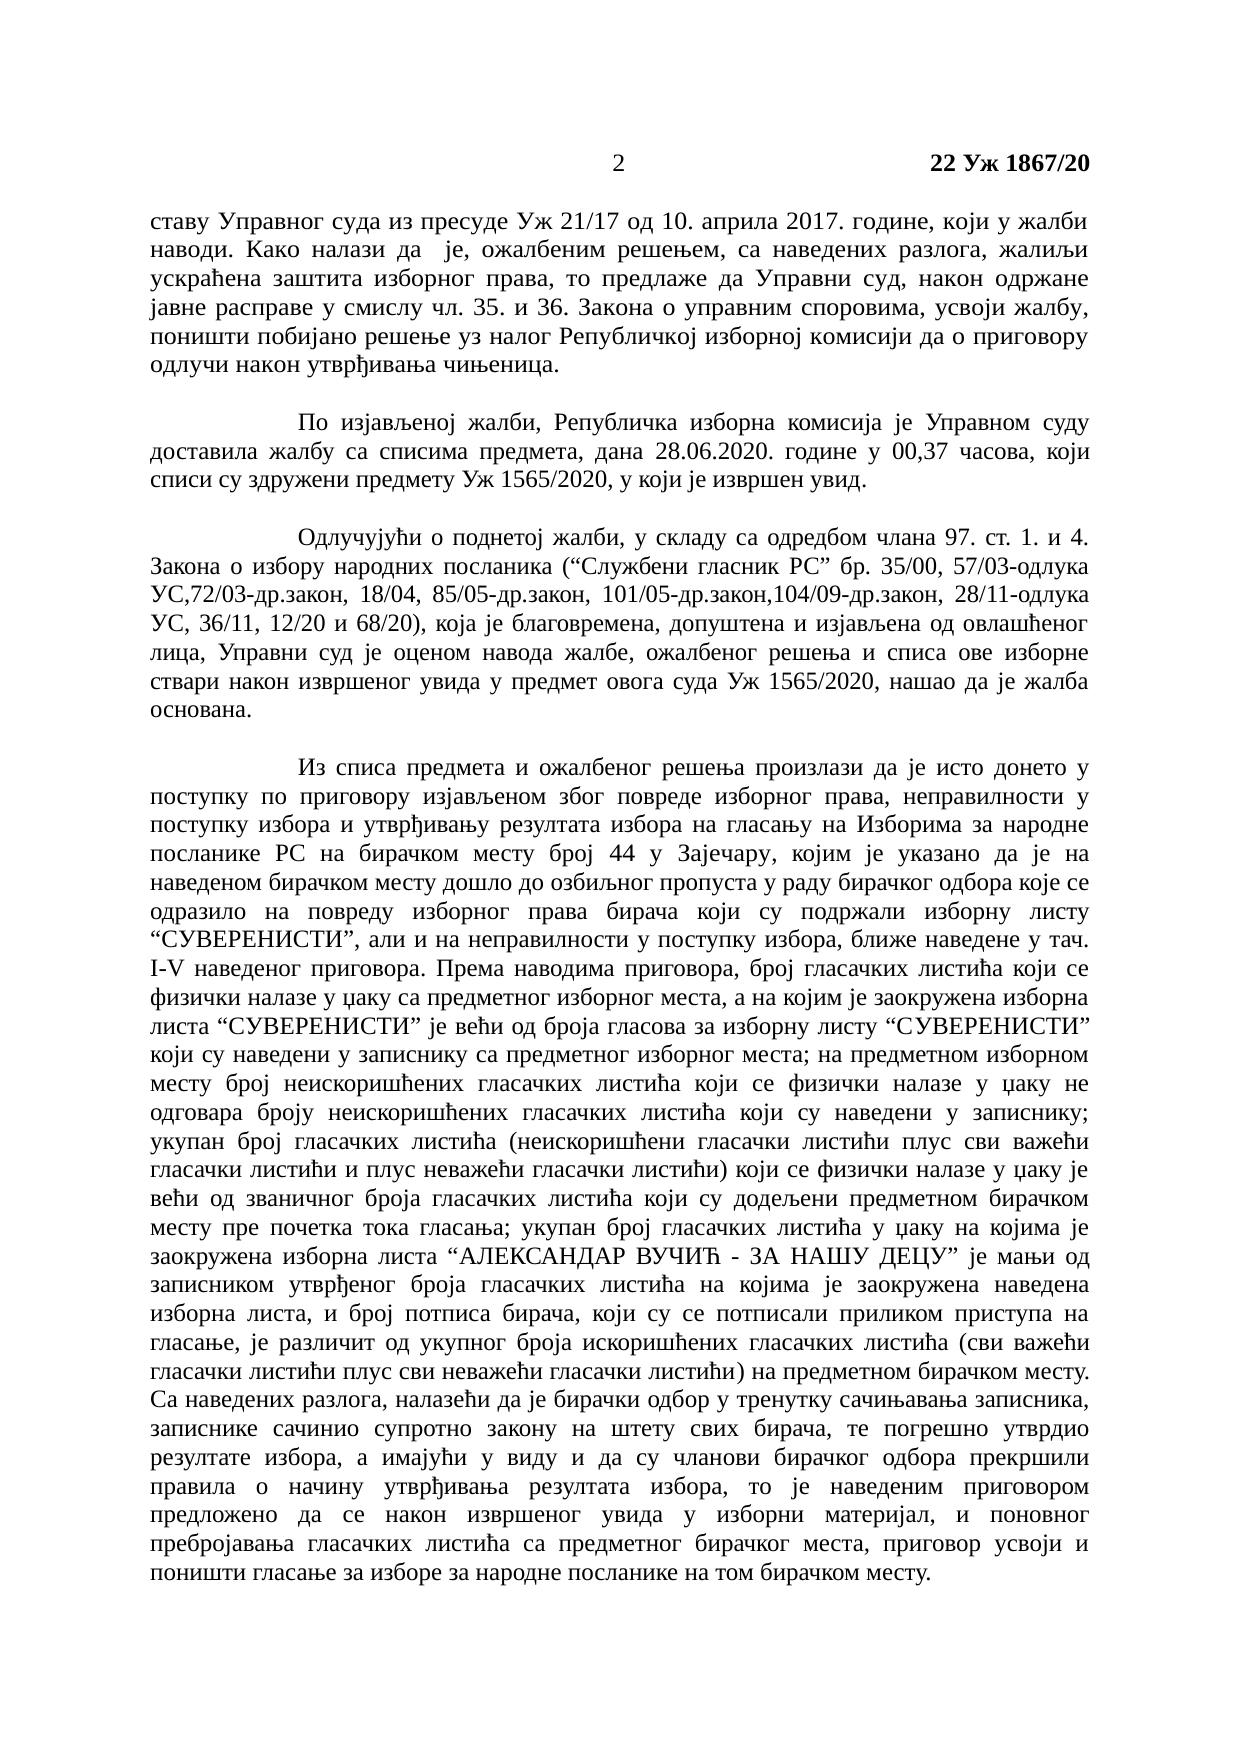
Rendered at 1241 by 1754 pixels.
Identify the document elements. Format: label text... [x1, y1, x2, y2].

text Одлучујући о поднетој жалби, у складу са одредбом члана 97. ст. 1. и 4. Закона о избору народних посланика (“Службени гласник РС” бр. 35/00, 57/03-одлука УС,72/03-др.закон, 18/04, 85/05-др.закон, 101/05-др.закон,104/09-др.закон, 28/11-одлука УС, 36/11, 12/20 и 68/20), која је благовремена, допуштена и изјављена од овлашћеног лица, Управни суд је оценом навода жалбе, ожалбеног решења и списа ове изборне ствари након извршеног увида у предмет овога суда Уж 1565/2020, нашао да је жалба основана. [150, 522, 1090, 723]
text По изјављеној жалби, Републичка изборна комисија је Управном суду доставила жалбу са списима предмета, дана 28.06.2020. године у 00,37 часова, који списи су здружени предмету Уж 1565/2020, у који је извршен увид. [150, 407, 1090, 493]
text Из списа предмета и ожалбеног решења произлази да је исто донето у поступку по приговору изјављеном због повреде изборног права, неправилности у поступку избора и утврђивању резултата избора на гласању на Изборима за народне посланике РС на бирачком месту број 44 у Зајечару, којим је указано да је на наведеном бирачком месту дошло до озбиљног пропуста у раду бирачког одбора које се одразило на повреду изборног права бирача који су подржали изборну листу “СУВЕРЕНИСТИ”, али и на неправилности у поступку избора, ближе наведене у тач. I-V наведеног приговора. Према наводима приговора, број гласачких листића који се физички налазе у џаку са предметног изборног места, а на којим је заокружена изборна листа “СУВЕРЕНИСТИ” је већи од броја гласова за изборну листу “СУВЕРЕНИСТИ” који су наведени у записнику са предметног изборног места; на предметном изборном месту број неискоришћених гласачких листића који се физички налазе у џаку не одговара броју неискоришћених гласачких листића који су наведени у записнику; укупан број гласачких листића (неискоришћени гласачки листићи плус сви важећи гласачки листићи и плус неважећи гласачки листићи) који се физички налазе у џаку је већи од званичног броја гласачких листића који су додељени предметном бирачком месту пре почетка тока гласања; укупан број гласачких листића у џаку на којима је заокружена изборна листа “АЛЕКСАНДАР ВУЧИЋ - ЗА НАШУ ДЕЦУ” је мањи од записником утврђеног броја гласачких листића на којима је заокружена наведена изборна листа, и број потписа бирача, који су се потписали приликом приступа на гласање, је различит од укупног броја искоришћених гласачких листића (сви важећи гласачки листићи плус сви неважећи гласачки листићи) на предметном бирачком месту. Са наведених разлога, налазећи да је бирачки одбор у тренутку сачињавања записника, записнике сачинио супротно закону на штету свих бирача, те погрешно утврдио резултате избора, а имајући у виду и да су чланови бирачког одбора прекршили правила о начину утврђивања резултата избора, то је наведеним приговором предложено да се након извршеног увида у изборни материјал, и поновног пребројавања гласачких листића са предметног бирачког места, приговор усвоји и поништи гласање за изборе за народне посланике на том бирачком месту. [150, 752, 1090, 1586]
text ставу Управног суда из пресуде Уж 21/17 од 10. априла 2017. године, који у жалби наводи. Како налази да је, ожалбеним решењем, са наведених разлога, жалиљи ускраћена заштита изборног права, то предлаже да Управни суд, након одржане јавне расправе у смислу чл. 35. и 36. Закона о управним споровима, усвоји жалбу, поништи побијано решење уз налог Републичкој изборној комисији да о приговору одлучи након утврђивања чињеница. [150, 206, 1090, 378]
